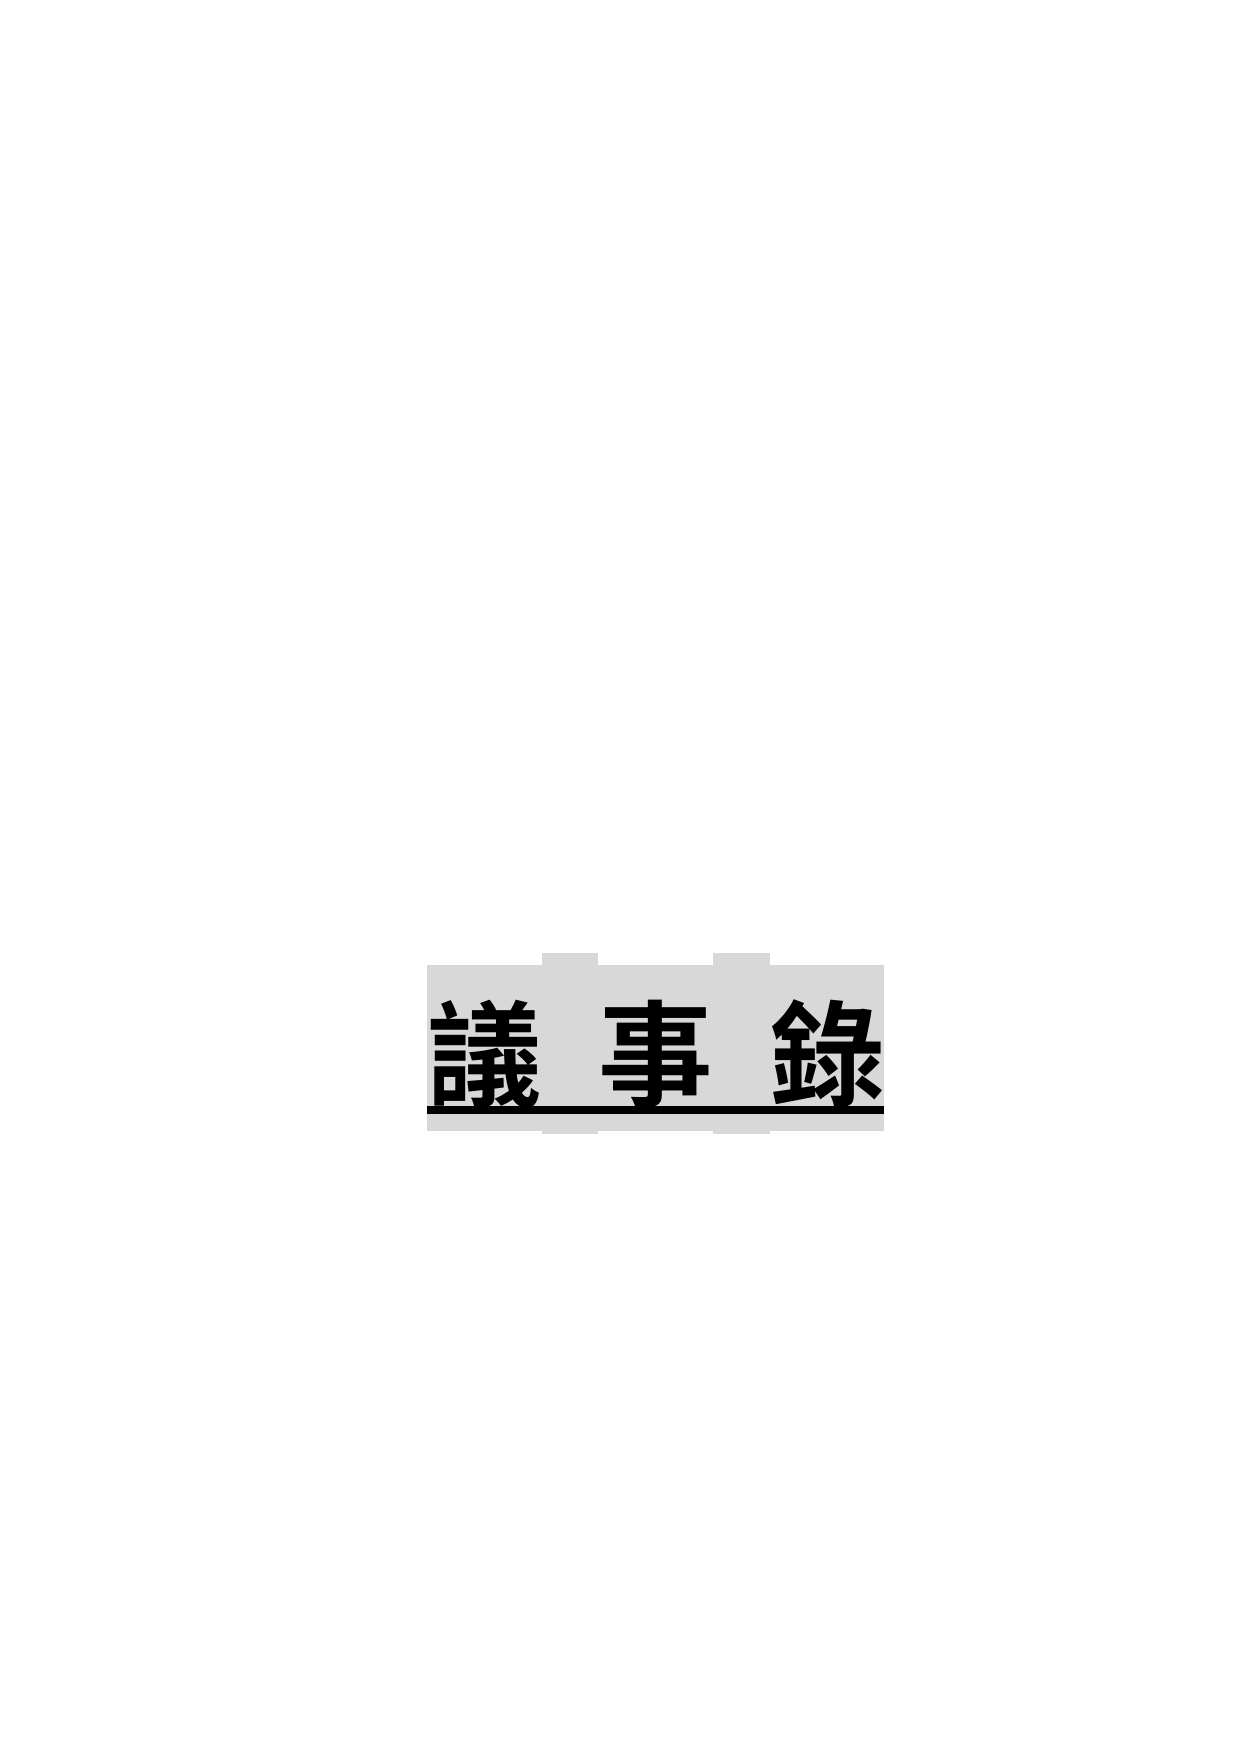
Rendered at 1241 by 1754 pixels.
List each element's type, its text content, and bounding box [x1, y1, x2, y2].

text 議 事 錄 [148, 954, 1163, 1142]
